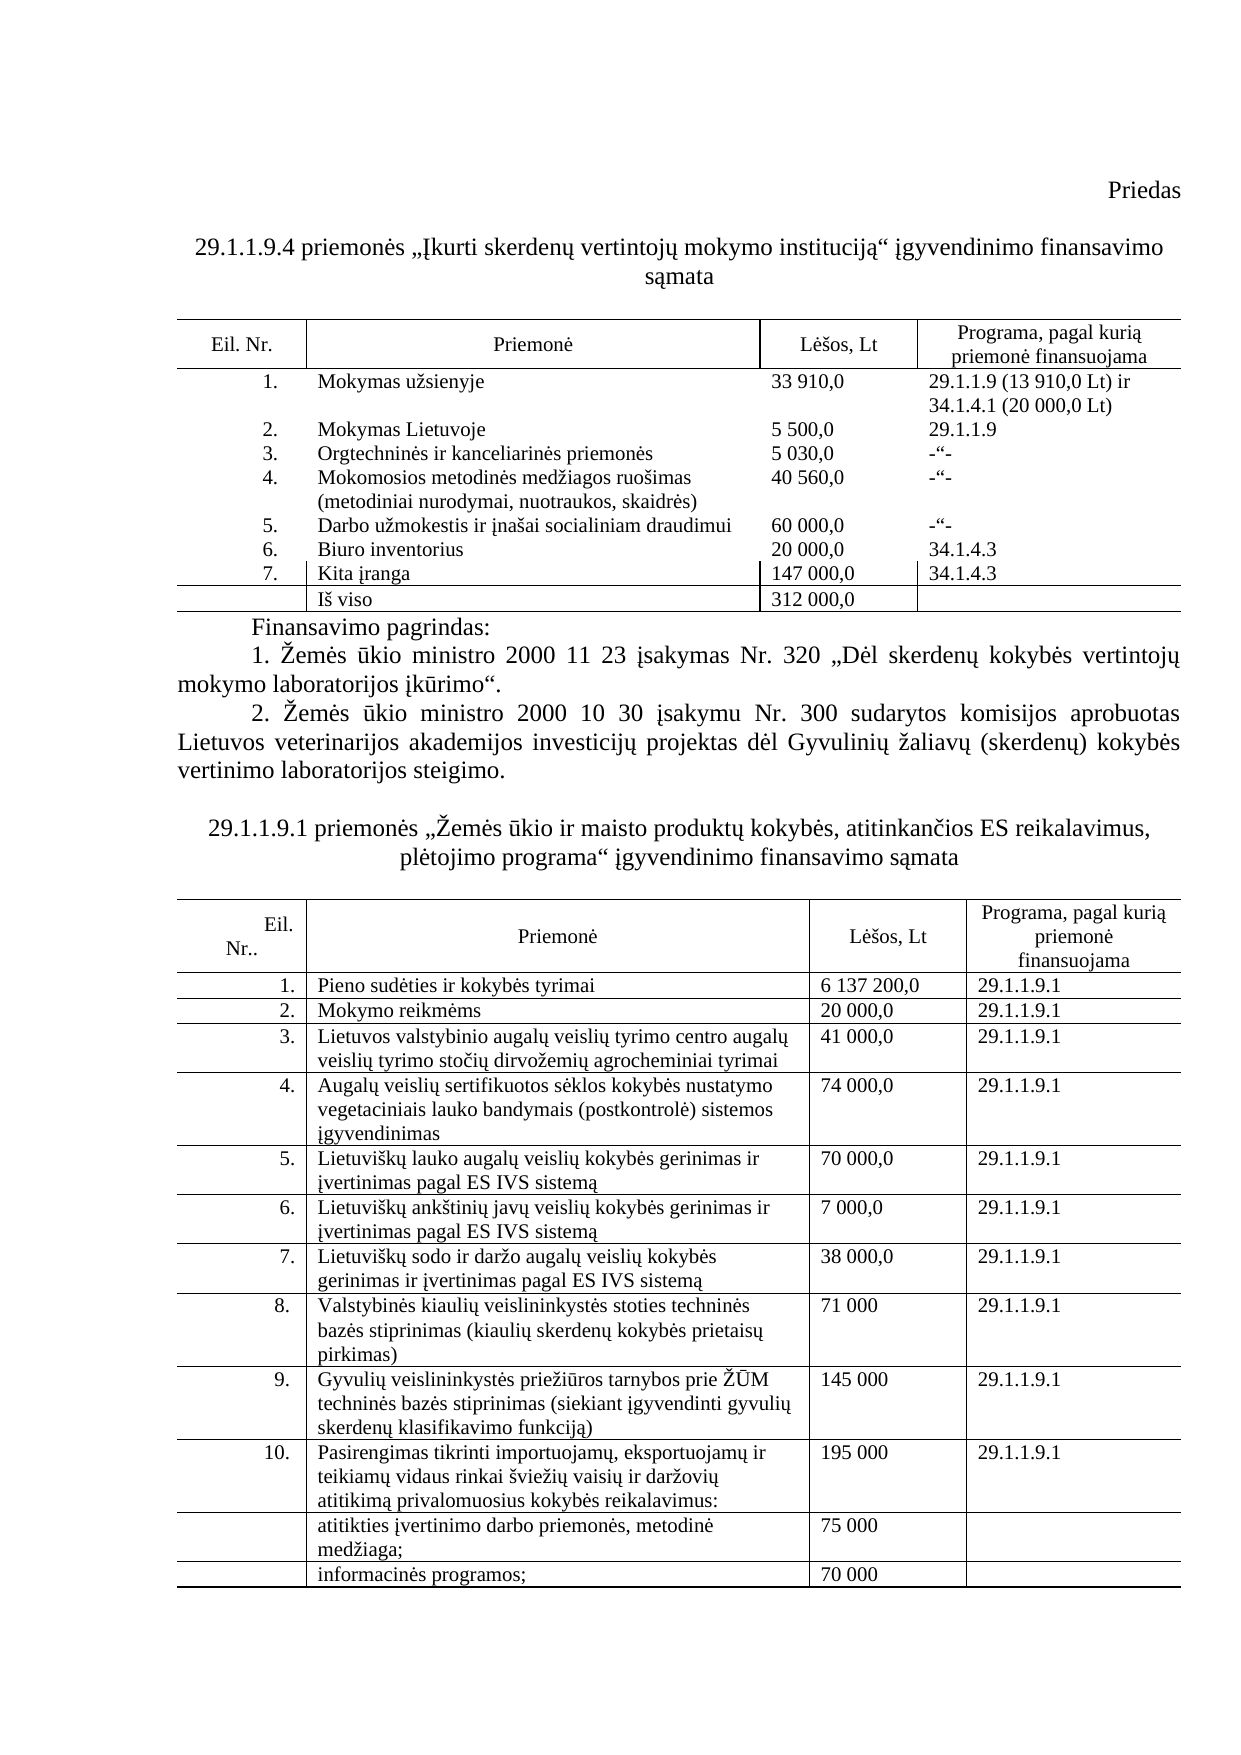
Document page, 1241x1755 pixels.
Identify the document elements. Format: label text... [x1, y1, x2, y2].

table_cell Mokymas Lietuvoje [306, 417, 760, 441]
table_cell 10. [177, 1440, 306, 1512]
table_cell 29.1.1.9.1 [967, 1146, 1181, 1194]
table_cell [177, 1513, 306, 1561]
table_cell Gyvulių veislininkystės priežiūros tarnybos prie ŽŪM techninės bazės stiprinimas (siekiant įgyvendinti gyvulių skerdenų klasifikavimo funkciją) [307, 1367, 809, 1439]
table_cell 33 910,0 [760, 369, 917, 417]
table_cell 3. [177, 441, 306, 465]
table_cell 7. [177, 561, 306, 585]
table_cell atitikties įvertinimo darbo priemonės, metodinė medžiaga; [307, 1513, 809, 1561]
table_cell Mokymas užsienyje [306, 369, 760, 417]
table_cell Lietuvos valstybinio augalų veislių tyrimo centro augalų veislių tyrimo stočių dirvožemių agrocheminiai tyrimai [307, 1024, 809, 1072]
table_cell 6. [177, 1195, 306, 1243]
table_header Priemonė [307, 320, 759, 368]
table_cell 8. [177, 1294, 306, 1366]
table_cell 38 000,0 [810, 1244, 966, 1292]
table_cell Kita įranga [307, 561, 759, 585]
table_cell Pasirengimas tikrinti importuojamų, eksportuojamų ir teikiamų vidaus rinkai šviežių vaisių ir daržovių atitikimą privalomuosius kokybės reikalavimus: [307, 1440, 809, 1512]
table_cell 41 000,0 [810, 1024, 966, 1072]
table_cell -“- [918, 465, 1181, 513]
table_cell 71 000 [810, 1294, 966, 1366]
table_cell 34.1.4.3 [918, 561, 1181, 585]
table_cell 1. [177, 369, 306, 417]
table_cell 2. [177, 417, 306, 441]
table_cell 7 000,0 [810, 1195, 966, 1243]
table_cell 29.1.1.9 (13 910,0 Lt) ir 34.1.4.1 (20 000,0 Lt) [918, 369, 1181, 417]
table_cell 29.1.1.9.1 [967, 1024, 1181, 1072]
table_cell 60 000,0 [760, 513, 917, 537]
table_cell 29.1.1.9.1 [967, 1294, 1181, 1366]
table_cell Valstybinės kiaulių veislininkystės stoties techninės bazės stiprinimas (kiaulių skerdenų kokybės prietaisų pirkimas) [307, 1294, 809, 1366]
table_cell 70 000,0 [810, 1146, 966, 1194]
table_cell 7. [177, 1244, 306, 1292]
table_cell 5 500,0 [760, 417, 917, 441]
text Priedas [177, 175, 1181, 204]
table_cell Orgtechninės ir kanceliarinės priemonės [306, 441, 760, 465]
table_cell 70 000 [810, 1562, 966, 1586]
table_cell 29.1.1.9.1 [967, 1440, 1181, 1512]
table_header Priemonė [307, 900, 809, 972]
table_cell -“- [918, 513, 1181, 537]
table_cell 9. [177, 1367, 306, 1439]
table_cell 145 000 [810, 1367, 966, 1439]
table_cell 5. [177, 1146, 306, 1194]
table_cell Pieno sudėties ir kokybės tyrimai [307, 973, 809, 997]
text Finansavimo pagrindas: [177, 612, 1181, 640]
table_cell 75 000 [810, 1513, 966, 1561]
table_cell 5 030,0 [760, 441, 917, 465]
table_cell 147 000,0 [761, 561, 917, 585]
table_cell 29.1.1.9 [918, 417, 1181, 441]
table_cell [177, 1562, 306, 1586]
table_cell 29.1.1.9.1 [967, 999, 1181, 1022]
table_cell 29.1.1.9.1 [967, 1244, 1181, 1292]
table_cell 4. [177, 465, 306, 513]
table_cell Lietuviškų lauko augalų veislių kokybės gerinimas ir įvertinimas pagal ES IVS sistemą [307, 1146, 809, 1194]
table_cell 312 000,0 [761, 586, 917, 611]
table_header Lėšos, Lt [810, 900, 966, 972]
table_cell 29.1.1.9.1 [967, 1073, 1181, 1145]
table_header Programa, pagal kurią priemonė finansuojama [967, 900, 1181, 972]
table_cell 1. [177, 973, 306, 997]
table_cell 6. [177, 537, 306, 561]
table_cell 34.1.4.3 [918, 537, 1181, 561]
table_cell [967, 1562, 1181, 1586]
table_cell 6 137 200,0 [810, 973, 966, 997]
text 1. Žemės ūkio ministro 2000 11 23 įsakymas Nr. 320 „Dėl skerdenų kokybės vertintojų mokymo laboratorijos įkūrimo“. [177, 640, 1181, 698]
table_cell [177, 586, 306, 611]
table_cell Mokomosios metodinės medžiagos ruošimas (metodiniai nurodymai, nuotraukos, skaidrės) [306, 465, 760, 513]
table_cell 40 560,0 [760, 465, 917, 513]
table_cell 3. [177, 1024, 306, 1072]
table_cell [918, 586, 1181, 611]
table_cell Augalų veislių sertifikuotos sėklos kokybės nustatymo vegetaciniais lauko bandymais (postkontrolė) sistemos įgyvendinimas [307, 1073, 809, 1145]
table_header Eil. Nr.. [177, 900, 306, 972]
table_cell 4. [177, 1073, 306, 1145]
table_cell Biuro inventorius [306, 537, 760, 561]
text 29.1.1.9.1 priemonės „Žemės ūkio ir maisto produktų kokybės, atitinkančios ES reikalavimus, plėtojimo programa“ įgyvendinimo finansavimo sąmata [177, 813, 1181, 870]
table_cell Lietuviškų ankštinių javų veislių kokybės gerinimas ir įvertinimas pagal ES IVS sistemą [307, 1195, 809, 1243]
table_cell informacinės programos; [307, 1562, 809, 1586]
text 2. Žemės ūkio ministro 2000 10 30 įsakymu Nr. 300 sudarytos komisijos aprobuotas Lietuvos veterinarijos akademijos investicijų projektas dėl Gyvulinių žaliavų (skerdenų) kokybės vertinimo laboratorijos steigimo. [177, 698, 1181, 784]
table_cell 74 000,0 [810, 1073, 966, 1145]
table_cell 195 000 [810, 1440, 966, 1512]
table_header Programa, pagal kurią priemonė finansuojama [918, 320, 1181, 368]
table_header Lėšos, Lt [761, 320, 917, 368]
table_cell 20 000,0 [810, 999, 966, 1022]
table_cell Mokymo reikmėms [307, 999, 809, 1022]
table_cell 29.1.1.9.1 [967, 1367, 1181, 1439]
table_cell Darbo užmokestis ir įnašai socialiniam draudimui [306, 513, 760, 537]
table_cell 29.1.1.9.1 [967, 973, 1181, 997]
table_cell 2. [177, 999, 306, 1022]
text 29.1.1.9.4 priemonės „Įkurti skerdenų vertintojų mokymo instituciją“ įgyvendinimo finansavimo sąmata [177, 232, 1181, 290]
table_cell 20 000,0 [760, 537, 917, 561]
table_header Eil. Nr. [177, 320, 306, 368]
table_cell Lietuviškų sodo ir daržo augalų veislių kokybės gerinimas ir įvertinimas pagal ES IVS sistemą [307, 1244, 809, 1292]
table_cell 5. [177, 513, 306, 537]
table_cell Iš viso [307, 586, 759, 611]
table_cell [967, 1513, 1181, 1561]
table_cell 29.1.1.9.1 [967, 1195, 1181, 1243]
table_cell -“- [918, 441, 1181, 465]
